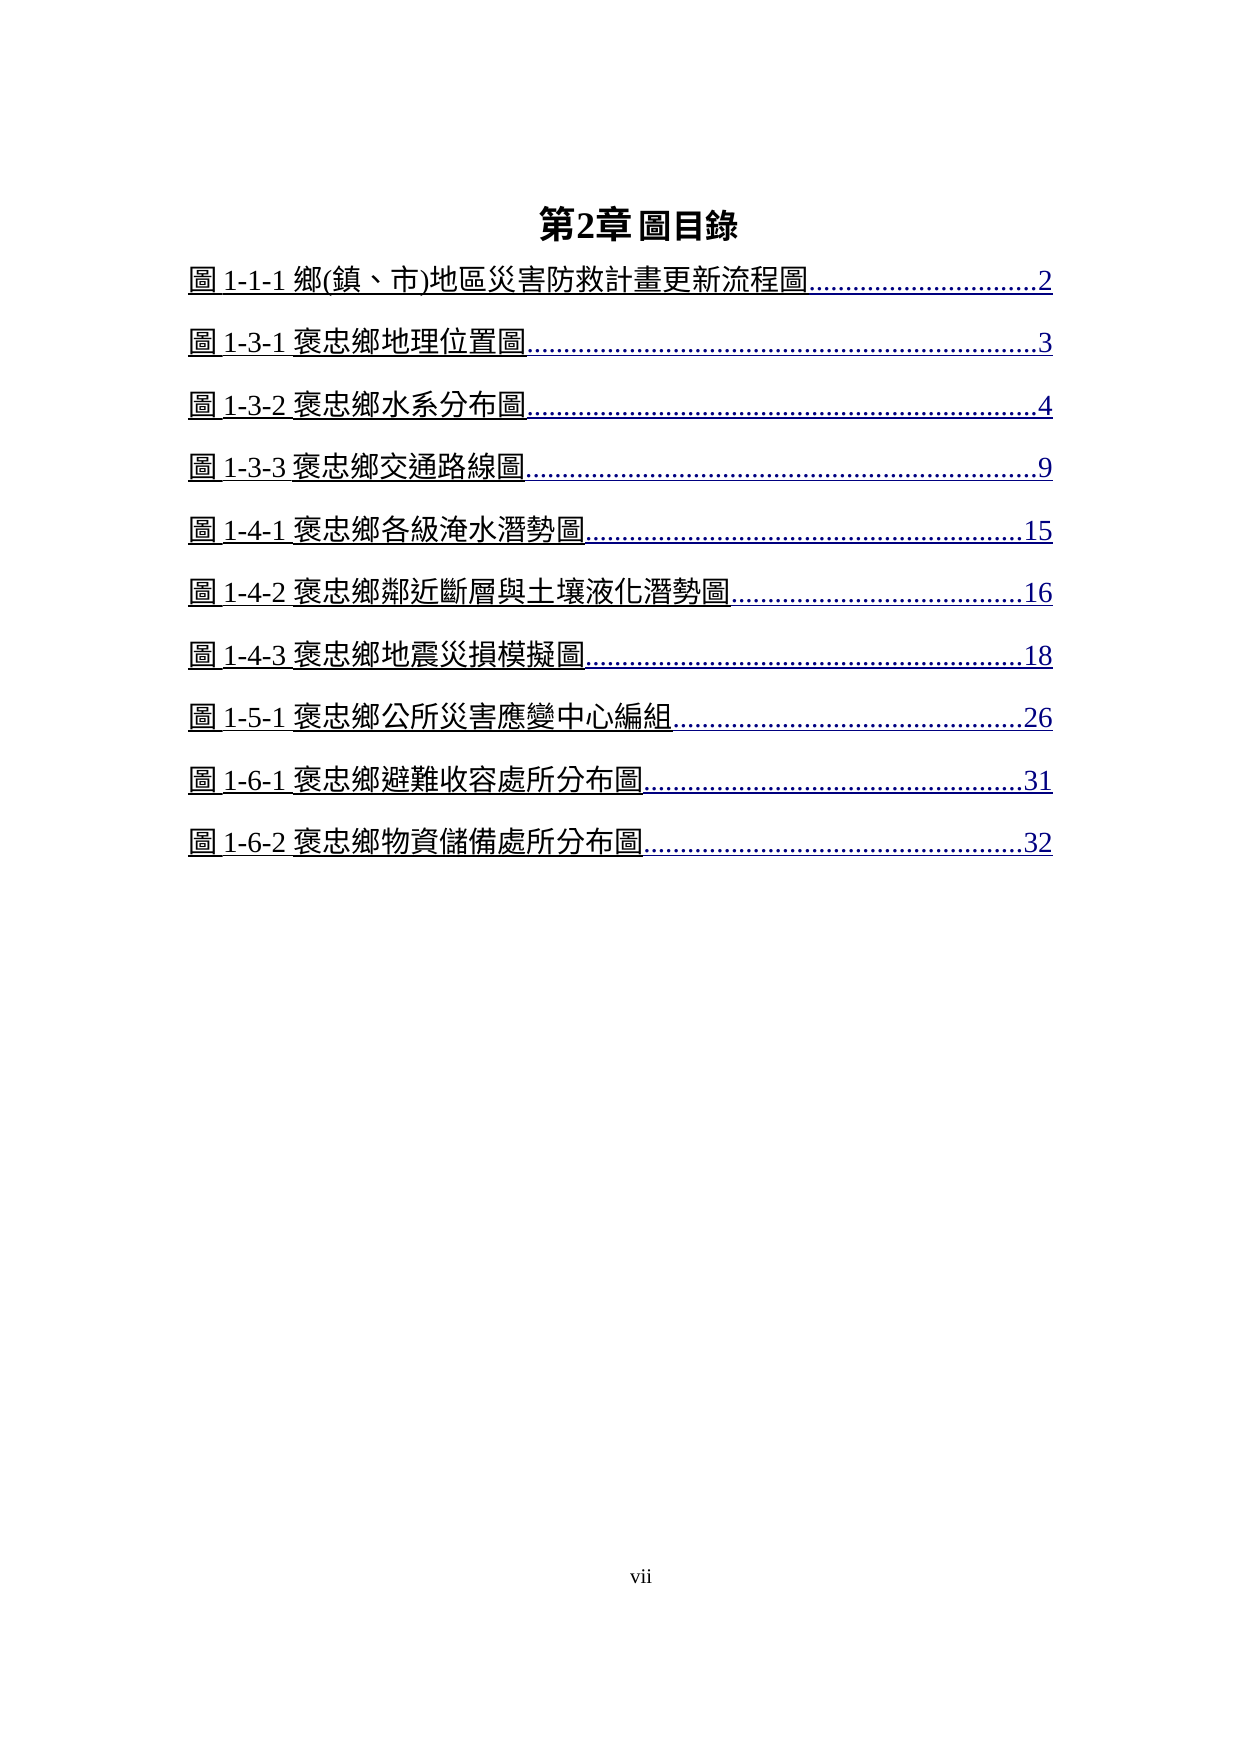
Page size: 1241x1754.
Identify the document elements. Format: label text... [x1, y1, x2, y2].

text [188, 606, 1052, 611]
text [188, 356, 1052, 361]
text 圖1-5-1 褒忠鄉公所災害應變中心編組 26 [188, 686, 1052, 730]
text [188, 794, 1052, 799]
text 圖1-6-1 褒忠鄉避難收容處所分布圖 31 [188, 749, 1052, 793]
subtitle 圖目錄 [225, 194, 1052, 249]
text 圖1-3-3褒忠鄉交通路線圖 9 [188, 436, 1052, 480]
text 圖1-6-2 褒忠鄉物資儲備處所分布圖 32 [188, 811, 1052, 855]
text [188, 295, 1052, 299]
text [188, 669, 1052, 674]
text [188, 856, 1052, 861]
text 圖1-1-1 鄉(鎮、市)地區災害防救計畫更新流程圖 2 [188, 249, 1052, 293]
text [188, 731, 1052, 736]
text 圖1-4-1 褒忠鄉各級淹水潛勢圖 15 [188, 499, 1052, 543]
text [188, 481, 1052, 486]
text 圖1-3-1 褒忠鄉地理位置圖 3 [188, 311, 1052, 355]
text 圖1-3-2 褒忠鄉水系分布圖 4 [188, 374, 1052, 418]
text 圖1-4-3 褒忠鄉地震災損模擬圖 18 [188, 624, 1052, 668]
text 圖1-4-2 褒忠鄉鄰近斷層與土壤液化潛勢圖 16 [188, 561, 1052, 605]
text [188, 544, 1052, 549]
text [188, 419, 1052, 424]
